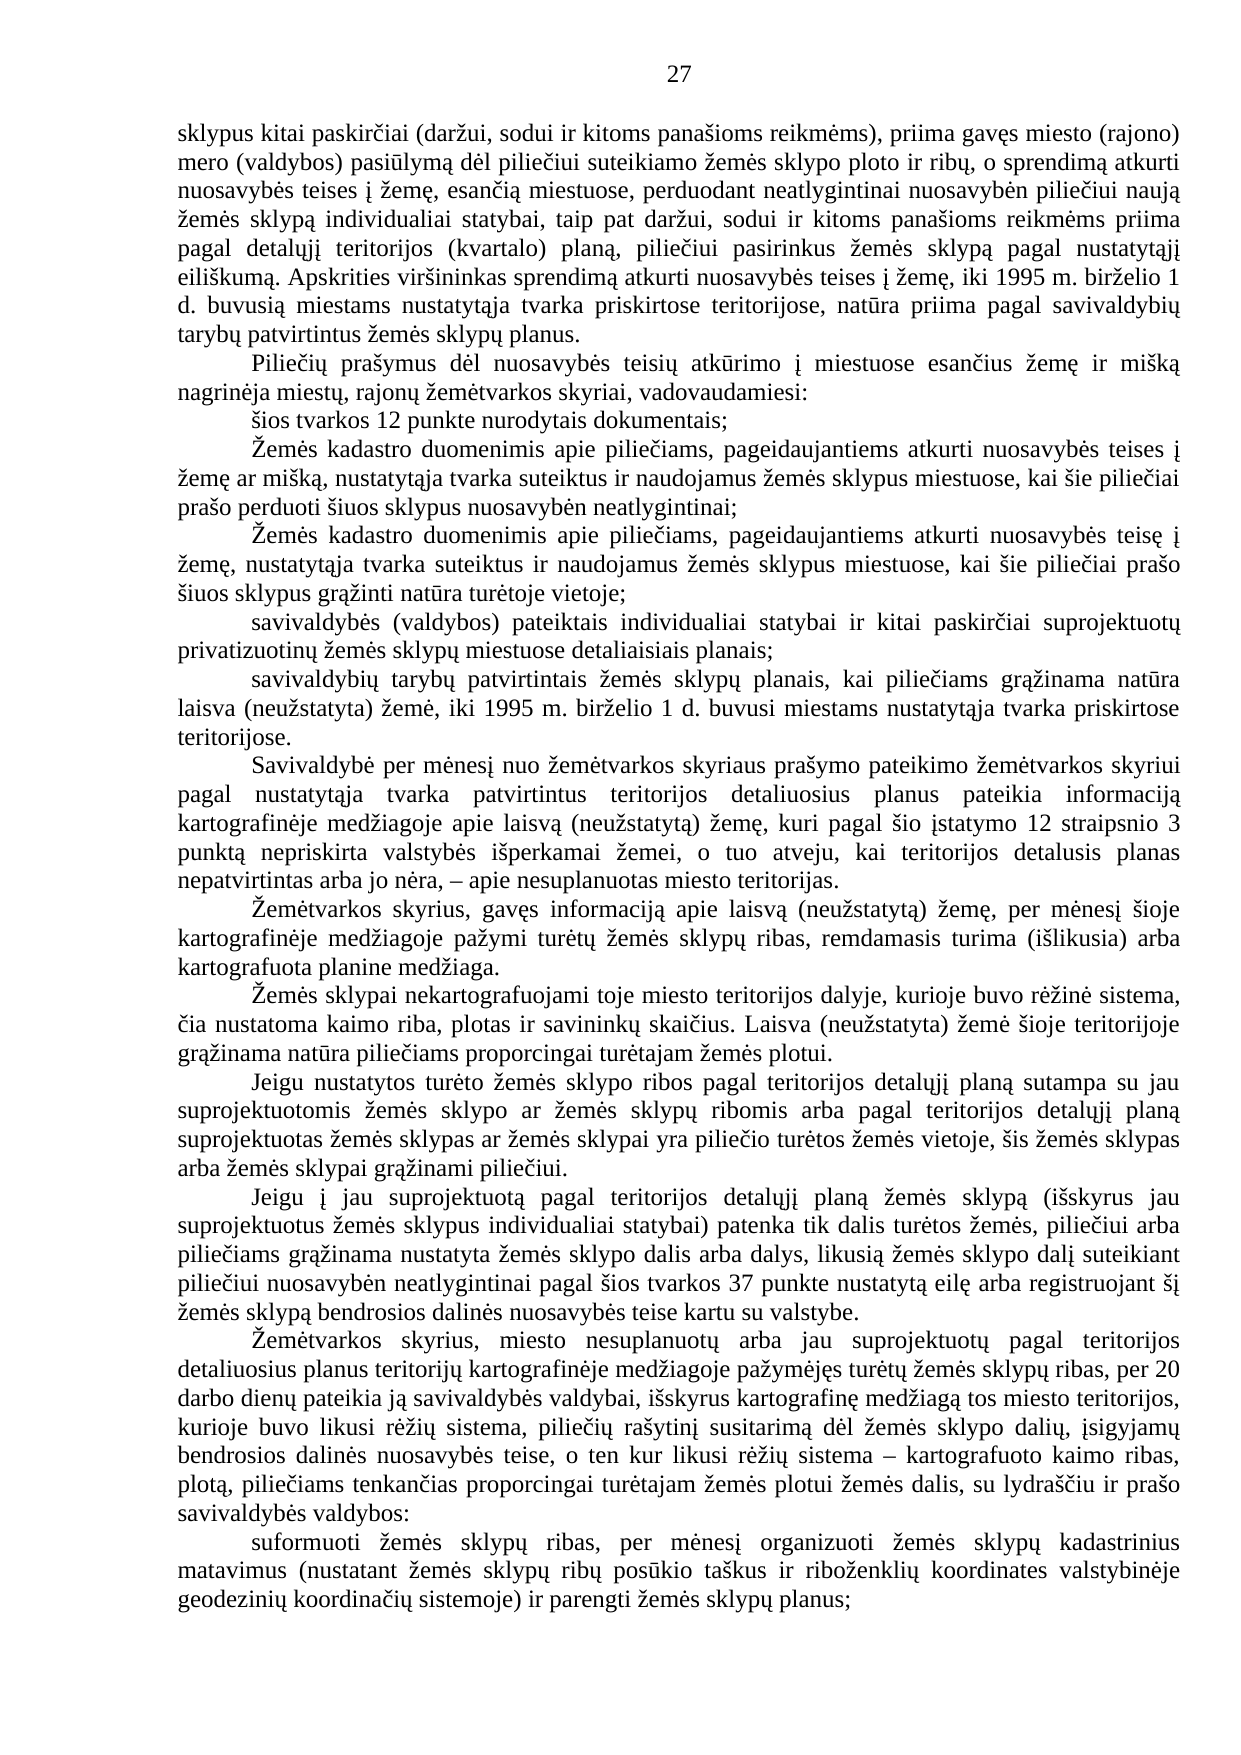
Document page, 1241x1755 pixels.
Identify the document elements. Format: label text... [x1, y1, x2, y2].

text Žemės kadastro duomenimis apie piliečiams, pageidaujantiems atkurti nuosavybės teises į žemę ar mišką, nustatytąja tvarka suteiktus ir naudojamus žemės sklypus miestuose, kai šie piliečiai prašo perduoti šiuos sklypus nuosavybėn neatlygintinai; [177, 434, 1181, 521]
text Jeigu nustatytos turėto žemės sklypo ribos pagal teritorijos detalųjį planą sutampa su jau suprojektuotomis žemės sklypo ar žemės sklypų ribomis arba pagal teritorijos detalųjį planą suprojektuotas žemės sklypas ar žemės sklypai yra piliečio turėtos žemės vietoje, šis žemės sklypas arba žemės sklypai grąžinami piliečiui. [177, 1067, 1181, 1182]
text Žemėtvarkos skyrius, miesto nesuplanuotų arba jau suprojektuotų pagal teritorijos detaliuosius planus teritorijų kartografinėje medžiagoje pažymėjęs turėtų žemės sklypų ribas, per 20 darbo dienų pateikia ją savivaldybės valdybai, išskyrus kartografinę medžiagą tos miesto teritorijos, kurioje buvo likusi rėžių sistema, piliečių rašytinį susitarimą dėl žemės sklypo dalių, įsigyjamų bendrosios dalinės nuosavybės teise, o ten kur likusi rėžių sistema – kartografuoto kaimo ribas, plotą, piliečiams tenkančias proporcingai turėtajam žemės plotui žemės dalis, su lydraščiu ir prašo savivaldybės valdybos: [177, 1326, 1181, 1527]
text Piliečių prašymus dėl nuosavybės teisių atkūrimo į miestuose esančius žemę ir mišką nagrinėja miestų, rajonų žemėtvarkos skyriai, vadovaudamiesi: [177, 348, 1181, 406]
text Savivaldybė per mėnesį nuo žemėtvarkos skyriaus prašymo pateikimo žemėtvarkos skyriui pagal nustatytąja tvarka patvirtintus teritorijos detaliuosius planus pateikia informaciją kartografinėje medžiagoje apie laisvą (neužstatytą) žemę, kuri pagal šio įstatymo 12 straipsnio 3 punktą nepriskirta valstybės išperkamai žemei, o tuo atveju, kai teritorijos detalusis planas nepatvirtintas arba jo nėra, – apie nesuplanuotas miesto teritorijas. [177, 751, 1181, 894]
text savivaldybės (valdybos) pateiktais individualiai statybai ir kitai paskirčiai suprojektuotų privatizuotinų žemės sklypų miestuose detaliaisiais planais; [177, 607, 1181, 664]
text Žemės sklypai nekartografuojami toje miesto teritorijos dalyje, kurioje buvo rėžinė sistema, čia nustatoma kaimo riba, plotas ir savininkų skaičius. Laisva (neužstatyta) žemė šioje teritorijoje grąžinama natūra piliečiams proporcingai turėtajam žemės plotui. [177, 981, 1181, 1067]
text Žemėtvarkos skyrius, gavęs informaciją apie laisvą (neužstatytą) žemę, per mėnesį šioje kartografinėje medžiagoje pažymi turėtų žemės sklypų ribas, remdamasis turima (išlikusia) arba kartografuota planine medžiaga. [177, 894, 1181, 981]
text suformuoti žemės sklypų ribas, per mėnesį organizuoti žemės sklypų kadastrinius matavimus (nustatant žemės sklypų ribų posūkio taškus ir riboženklių koordinates valstybinėje geodezinių koordinačių sistemoje) ir parengti žemės sklypų planus; [177, 1527, 1181, 1613]
text Žemės kadastro duomenimis apie piliečiams, pageidaujantiems atkurti nuosavybės teisę į žemę, nustatytąja tvarka suteiktus ir naudojamus žemės sklypus miestuose, kai šie piliečiai prašo šiuos sklypus grąžinti natūra turėtoje vietoje; [177, 521, 1181, 607]
text savivaldybių tarybų patvirtintais žemės sklypų planais, kai piliečiams grąžinama natūra laisva (neužstatyta) žemė, iki 1995 m. birželio 1 d. buvusi miestams nustatytąja tvarka priskirtose teritorijose. [177, 664, 1181, 751]
text sklypus kitai paskirčiai (daržui, sodui ir kitoms panašioms reikmėms), priima gavęs miesto (rajono) mero (valdybos) pasiūlymą dėl piliečiui suteikiamo žemės sklypo ploto ir ribų, o sprendimą atkurti nuosavybės teises į žemę, esančią miestuose, perduodant neatlygintinai nuosavybėn piliečiui naują žemės sklypą individualiai statybai, taip pat daržui, sodui ir kitoms panašioms reikmėms priima pagal detalųjį teritorijos (kvartalo) planą, piliečiui pasirinkus žemės sklypą pagal nustatytąjį eiliškumą. Apskrities viršininkas sprendimą atkurti nuosavybės teises į žemę, iki 1995 m. birželio 1 d. buvusią miestams nustatytąja tvarka priskirtose teritorijose, natūra priima pagal savivaldybių tarybų patvirtintus žemės sklypų planus. [177, 118, 1181, 348]
text Jeigu į jau suprojektuotą pagal teritorijos detalųjį planą žemės sklypą (išskyrus jau suprojektuotus žemės sklypus individualiai statybai) patenka tik dalis turėtos žemės, piliečiui arba piliečiams grąžinama nustatyta žemės sklypo dalis arba dalys, likusią žemės sklypo dalį suteikiant piliečiui nuosavybėn neatlygintinai pagal šios tvarkos 37 punkte nustatytą eilę arba registruojant šį žemės sklypą bendrosios dalinės nuosavybės teise kartu su valstybe. [177, 1182, 1181, 1326]
text šios tvarkos 12 punkte nurodytais dokumentais; [177, 406, 1181, 434]
